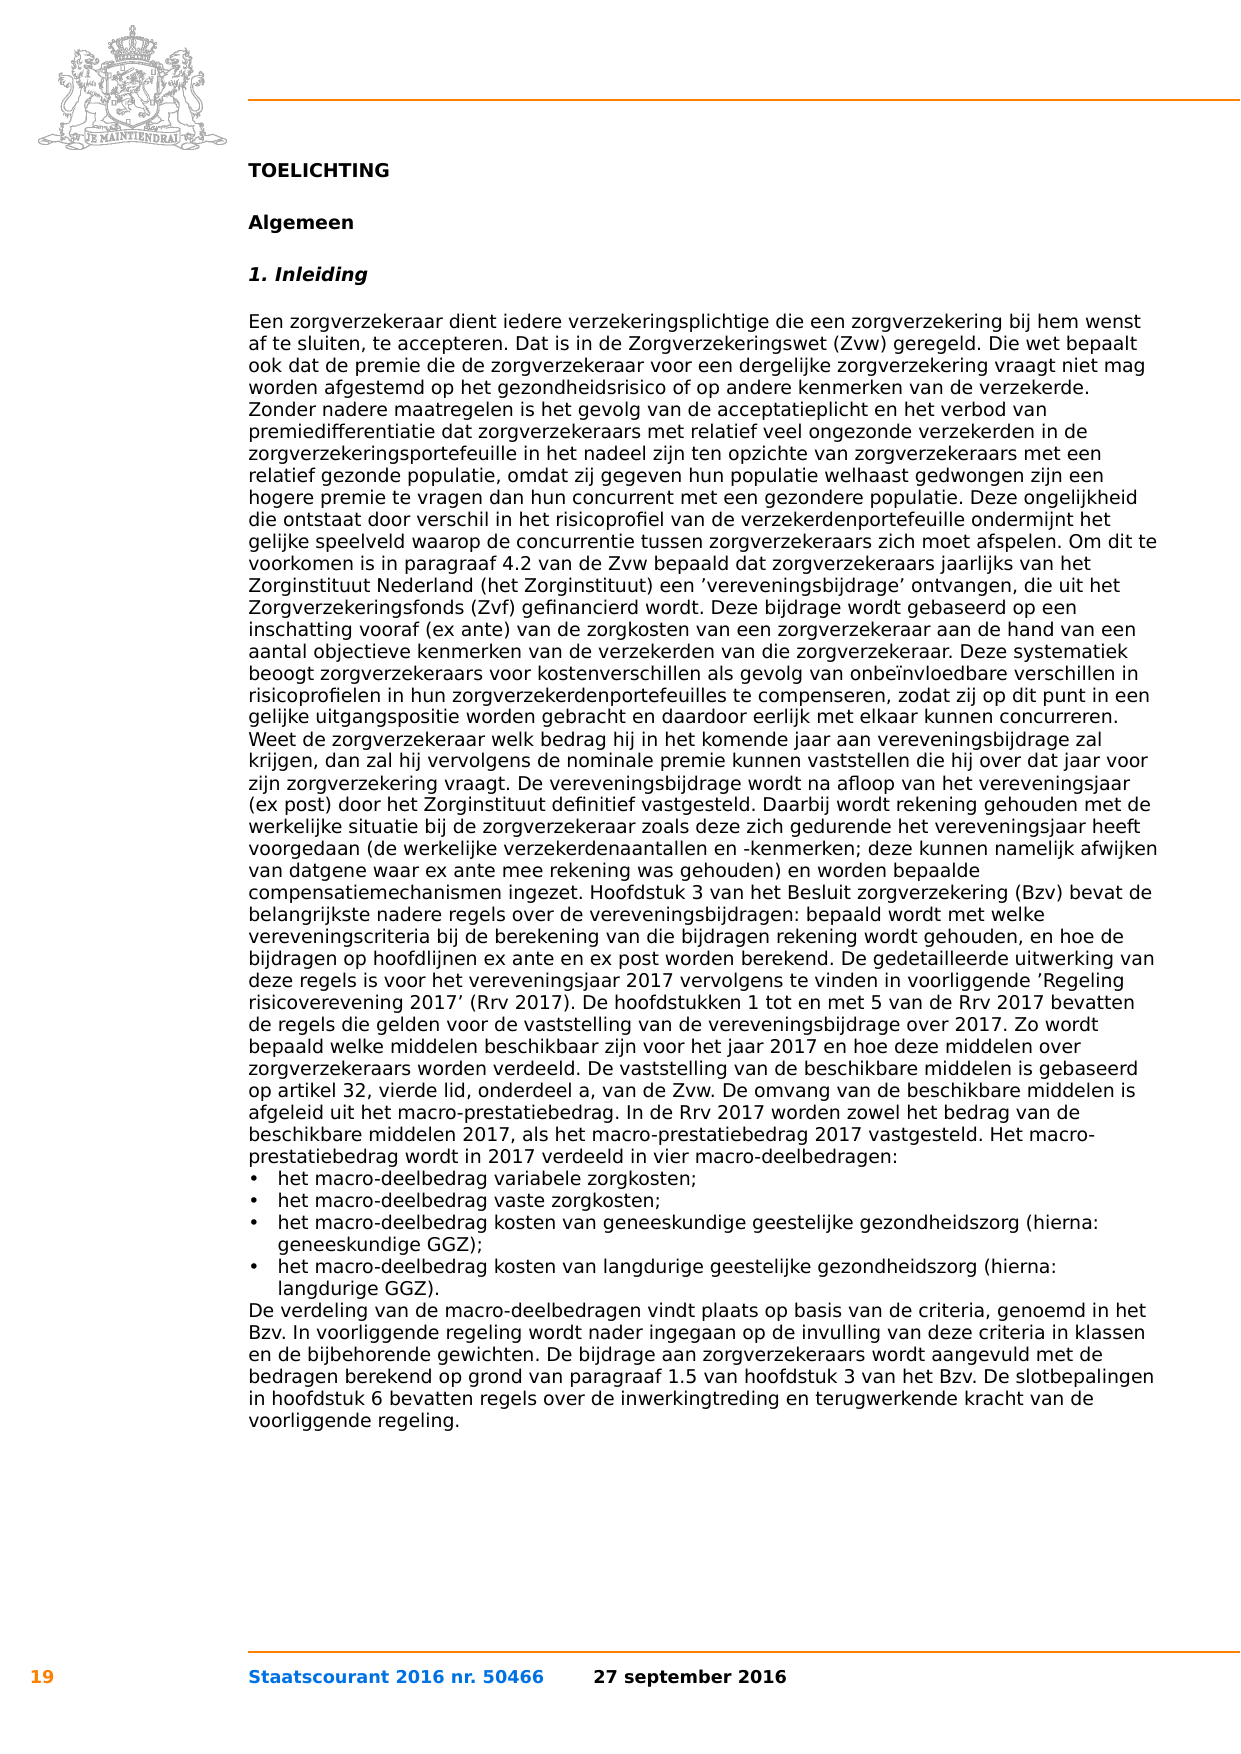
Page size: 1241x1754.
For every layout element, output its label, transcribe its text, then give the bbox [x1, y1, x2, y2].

text • het macro-deelbedrag kosten van langdurige geestelijke gezondheidszorg (hierna: langdurige GGZ). [248, 1256, 1163, 1300]
subtitle Algemeen [248, 212, 1163, 234]
subtitle TOELICHTING [248, 160, 1163, 182]
text • het macro-deelbedrag vaste zorgkosten; [248, 1190, 1163, 1212]
subtitle 1. Inleiding [248, 264, 1163, 286]
text • het macro-deelbedrag kosten van geneeskundige geestelijke gezondheidszorg (hierna: geneeskundige GGZ); [248, 1212, 1163, 1256]
text • het macro-deelbedrag variabele zorgkosten; [248, 1168, 1163, 1190]
picture [38, 25, 227, 150]
text De verdeling van de macro-deelbedragen vindt plaats op basis van de criteria, genoemd in het Bzv. In voorliggende regeling wordt nader ingegaan op de invulling van deze criteria in klassen en de bijbehorende gewichten. De bijdrage aan zorgverzekeraars wordt aangevuld met de bedragen berekend op grond van paragraaf 1.5 van hoofdstuk 3 van het Bzv. De slotbepalingen in hoofdstuk 6 bevatten regels over de inwerkingtreding en terugwerkende kracht van de voorliggende regeling. [248, 1300, 1163, 1432]
text Een zorgverzekeraar dient iedere verzekeringsplichtige die een zorgverzekering bij hem wenst af te sluiten, te accepteren. Dat is in de Zorgverzekeringswet (Zvw) geregeld. Die wet bepaalt ook dat de premie die de zorgverzekeraar voor een dergelijke zorgverzekering vraagt niet mag worden afgestemd op het gezondheidsrisico of op andere kenmerken van de verzekerde. Zonder nadere maatregelen is het gevolg van de acceptatieplicht en het verbod van premiedifferentiatie dat zorgverzekeraars met relatief veel ongezonde verzekerden in de zorgverzekeringsportefeuille in het nadeel zijn ten opzichte van zorgverzekeraars met een relatief gezonde populatie, omdat zij gegeven hun populatie welhaast gedwongen zijn een hogere premie te vragen dan hun concurrent met een gezondere populatie. Deze ongelijkheid die ontstaat door verschil in het risicoprofiel van de verzekerdenportefeuille ondermijnt het gelijke speelveld waarop de concurrentie tussen zorgverzekeraars zich moet afspelen. Om dit te voorkomen is in paragraaf 4.2 van de Zvw bepaald dat zorgverzekeraars jaarlijks van het Zorginstituut Nederland (het Zorginstituut) een ’vereveningsbijdrage’ ontvangen, die uit het Zorgverzekeringsfonds (Zvf) gefinancierd wordt. Deze bijdrage wordt gebaseerd op een inschatting vooraf (ex ante) van de zorgkosten van een zorgverzekeraar aan de hand van een aantal objectieve kenmerken van de verzekerden van die zorgverzekeraar. Deze systematiek beoogt zorgverzekeraars voor kostenverschillen als gevolg van onbeïnvloedbare verschillen in risicoprofielen in hun zorgverzekerdenportefeuilles te compenseren, zodat zij op dit punt in een gelijke uitgangspositie worden gebracht en daardoor eerlijk met elkaar kunnen concurreren. Weet de zorgverzekeraar welk bedrag hij in het komende jaar aan vereveningsbijdrage zal krijgen, dan zal hij vervolgens de nominale premie kunnen vaststellen die hij over dat jaar voor zijn zorgverzekering vraagt. De vereveningsbijdrage wordt na afloop van het vereveningsjaar (ex post) door het Zorginstituut definitief vastgesteld. Daarbij wordt rekening gehouden met de werkelijke situatie bij de zorgverzekeraar zoals deze zich gedurende het vereveningsjaar heeft voorgedaan (de werkelijke verzekerdenaantallen en -kenmerken; deze kunnen namelijk afwijken van datgene waar ex ante mee rekening was gehouden) en worden bepaalde compensatiemechanismen ingezet. Hoofdstuk 3 van het Besluit zorgverzekering (Bzv) bevat de belangrijkste nadere regels over de vereveningsbijdragen: bepaald wordt met welke vereveningscriteria bij de berekening van die bijdragen rekening wordt gehouden, en hoe de bijdragen op hoofdlijnen ex ante en ex post worden berekend. De gedetailleerde uitwerking van deze regels is voor het vereveningsjaar 2017 vervolgens te vinden in voorliggende ’Regeling risicoverevening 2017’ (Rrv 2017). De hoofdstukken 1 tot en met 5 van de Rrv 2017 bevatten de regels die gelden voor de vaststelling van de vereveningsbijdrage over 2017. Zo wordt bepaald welke middelen beschikbaar zijn voor het jaar 2017 en hoe deze middelen over zorgverzekeraars worden verdeeld. De vaststelling van de beschikbare middelen is gebaseerd op artikel 32, vierde lid, onderdeel a, van de Zvw. De omvang van de beschikbare middelen is afgeleid uit het macro-prestatiebedrag. In de Rrv 2017 worden zowel het bedrag van de beschikbare middelen 2017, als het macro-prestatiebedrag 2017 vastgesteld. Het macro-prestatiebedrag wordt in 2017 verdeeld in vier macro-deelbedragen: [248, 311, 1163, 1168]
